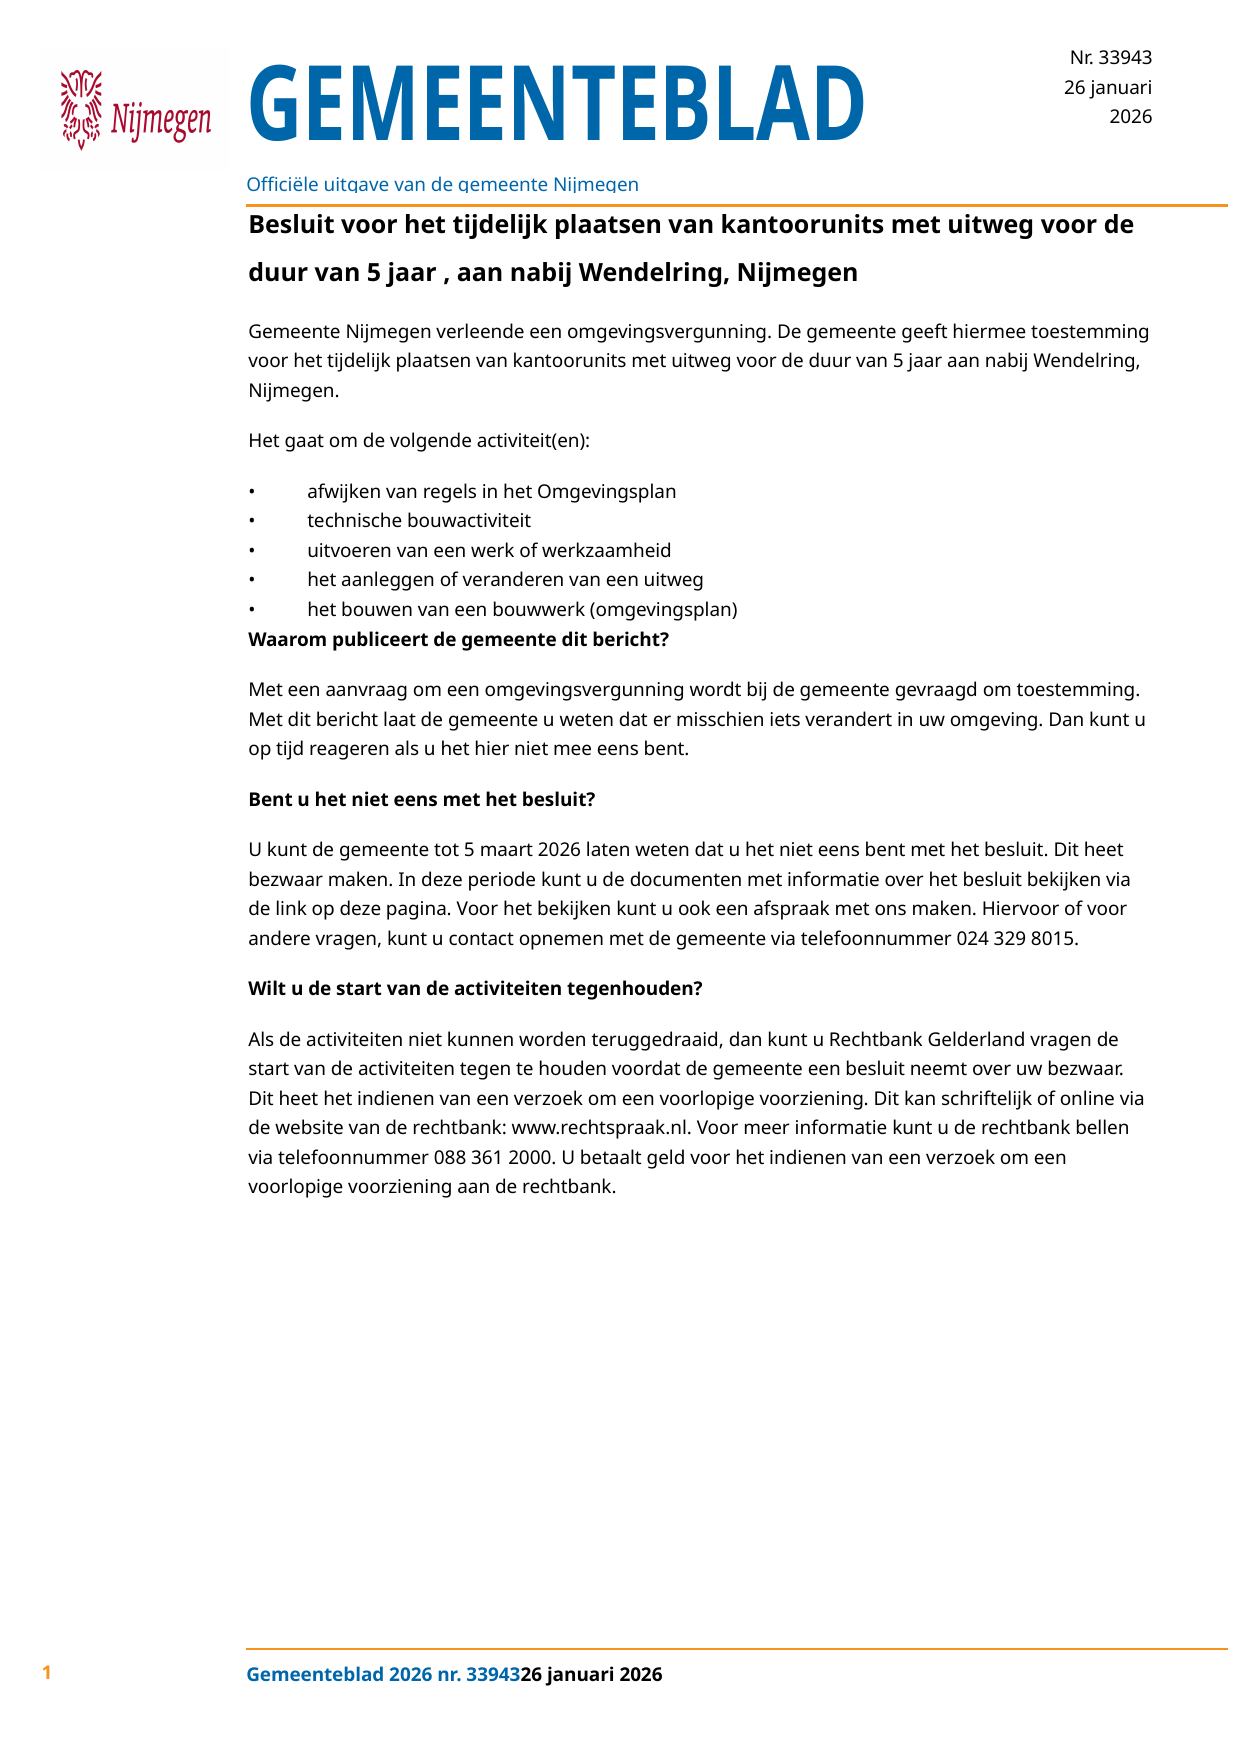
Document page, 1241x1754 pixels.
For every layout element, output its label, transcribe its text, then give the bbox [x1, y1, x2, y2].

text Wilt u de start van de activiteiten tegenhouden? [248, 975, 1152, 1001]
list uitvoeren van een werk of werkzaamheid [248, 537, 1152, 563]
text Het gaat om de volgende activiteit(en): [248, 427, 1152, 453]
text Met een aanvraag om een omgevingsvergunning wordt bij de gemeente gevraagd om toestemming. Met dit bericht laat de gemeente u weten dat er misschien iets verandert in uw omgeving. Dan kunt u op tijd reageren als u het hier niet mee eens bent. [248, 676, 1152, 761]
picture [41, 47, 231, 172]
text Besluit voor het tijdelijk plaatsen van kantoorunits met uitweg voor de duur van 5 jaar , aan nabij Wendelring, Nijmegen [248, 207, 1152, 288]
text Als de activiteiten niet kunnen worden teruggedraaid, dan kunt u Rechtbank Gelderland vragen de start van de activiteiten tegen te houden voordat de gemeente een besluit neemt over uw bezwaar. Dit heet het indienen van een verzoek om een voorlopige voorziening. Dit kan schriftelijk of online via de website van de rechtbank: www.rechtspraak.nl. Voor meer informatie kunt u de rechtbank bellen via telefoonnummer 088 361 2000. U betaalt geld voor het indienen van een verzoek om een voorlopige voorziening aan de rechtbank. [248, 1026, 1152, 1199]
text Gemeente Nijmegen verleende een omgevingsvergunning. De gemeente geeft hiermee toestemming voor het tijdelijk plaatsen van kantoorunits met uitweg voor de duur van 5 jaar aan nabij Wendelring, Nijmegen. [248, 318, 1152, 403]
list het bouwen van een bouwwerk (omgevingsplan) [248, 596, 1152, 622]
text Bent u het niet eens met het besluit? [248, 786, 1152, 812]
text U kunt de gemeente tot 5 maart 2026 laten weten dat u het niet eens bent met het besluit. Dit heet bezwaar maken. In deze periode kunt u de documenten met informatie over het besluit bekijken via de link op deze pagina. Voor het bekijken kunt u ook een afspraak met ons maken. Hiervoor of voor andere vragen, kunt u contact opnemen met de gemeente via telefoonnummer 024 329 8015. [248, 836, 1152, 951]
text Waarom publiceert de gemeente dit bericht? [248, 626, 1152, 652]
list technische bouwactiviteit [248, 507, 1152, 533]
list het aanleggen of veranderen van een uitweg [248, 567, 1152, 592]
list afwijken van regels in het Omgevingsplan [248, 478, 1152, 504]
